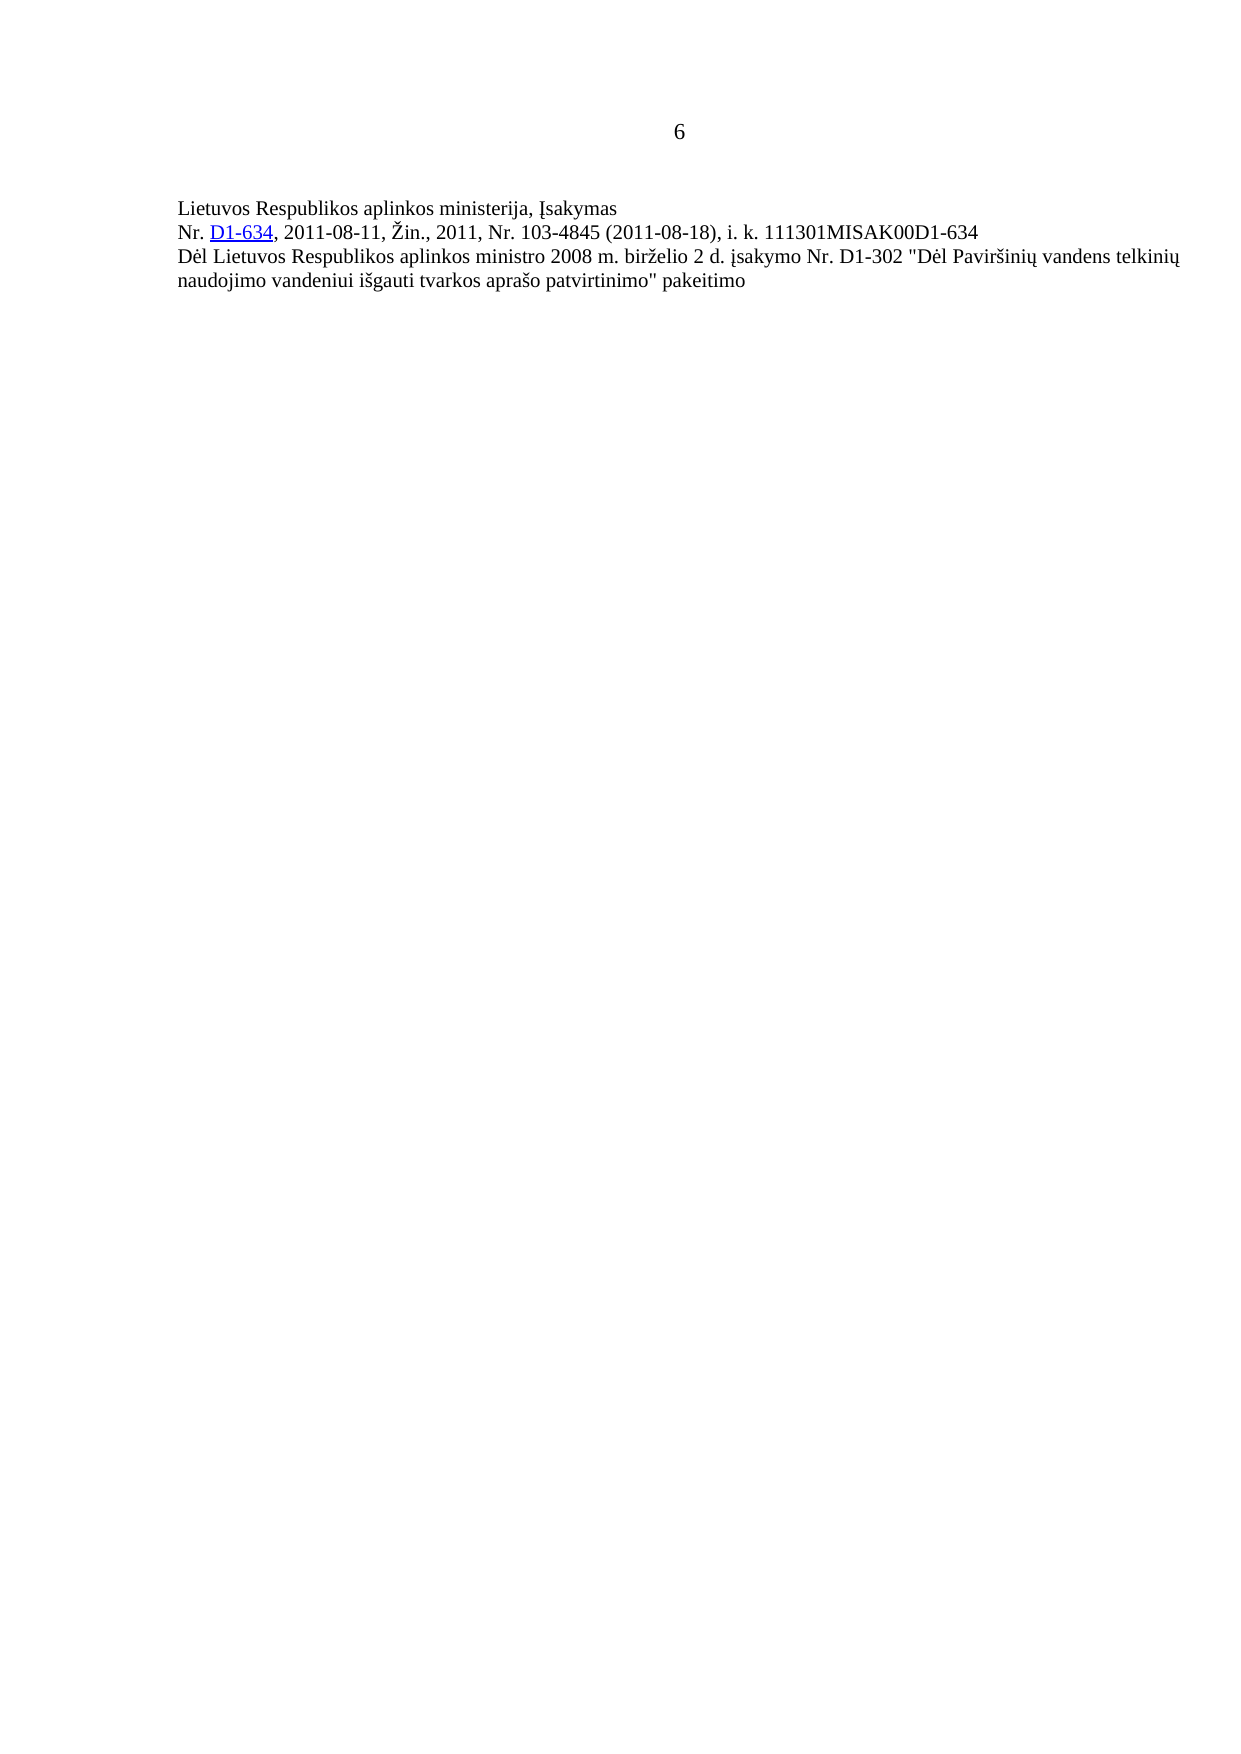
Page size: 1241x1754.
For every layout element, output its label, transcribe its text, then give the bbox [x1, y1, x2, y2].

text Nr. D1-634, 2011-08-11, Žin., 2011, Nr. 103-4845 (2011-08-18), i. k. 111301MISAK00D1-634 [177, 219, 1181, 244]
text Lietuvos Respublikos aplinkos ministerija, Įsakymas [177, 196, 1181, 219]
text Dėl Lietuvos Respublikos aplinkos ministro 2008 m. birželio 2 d. įsakymo Nr. D1-302 "Dėl Paviršinių vandens telkinių naudojimo vandeniui išgauti tvarkos aprašo patvirtinimo" pakeitimo [177, 244, 1181, 292]
